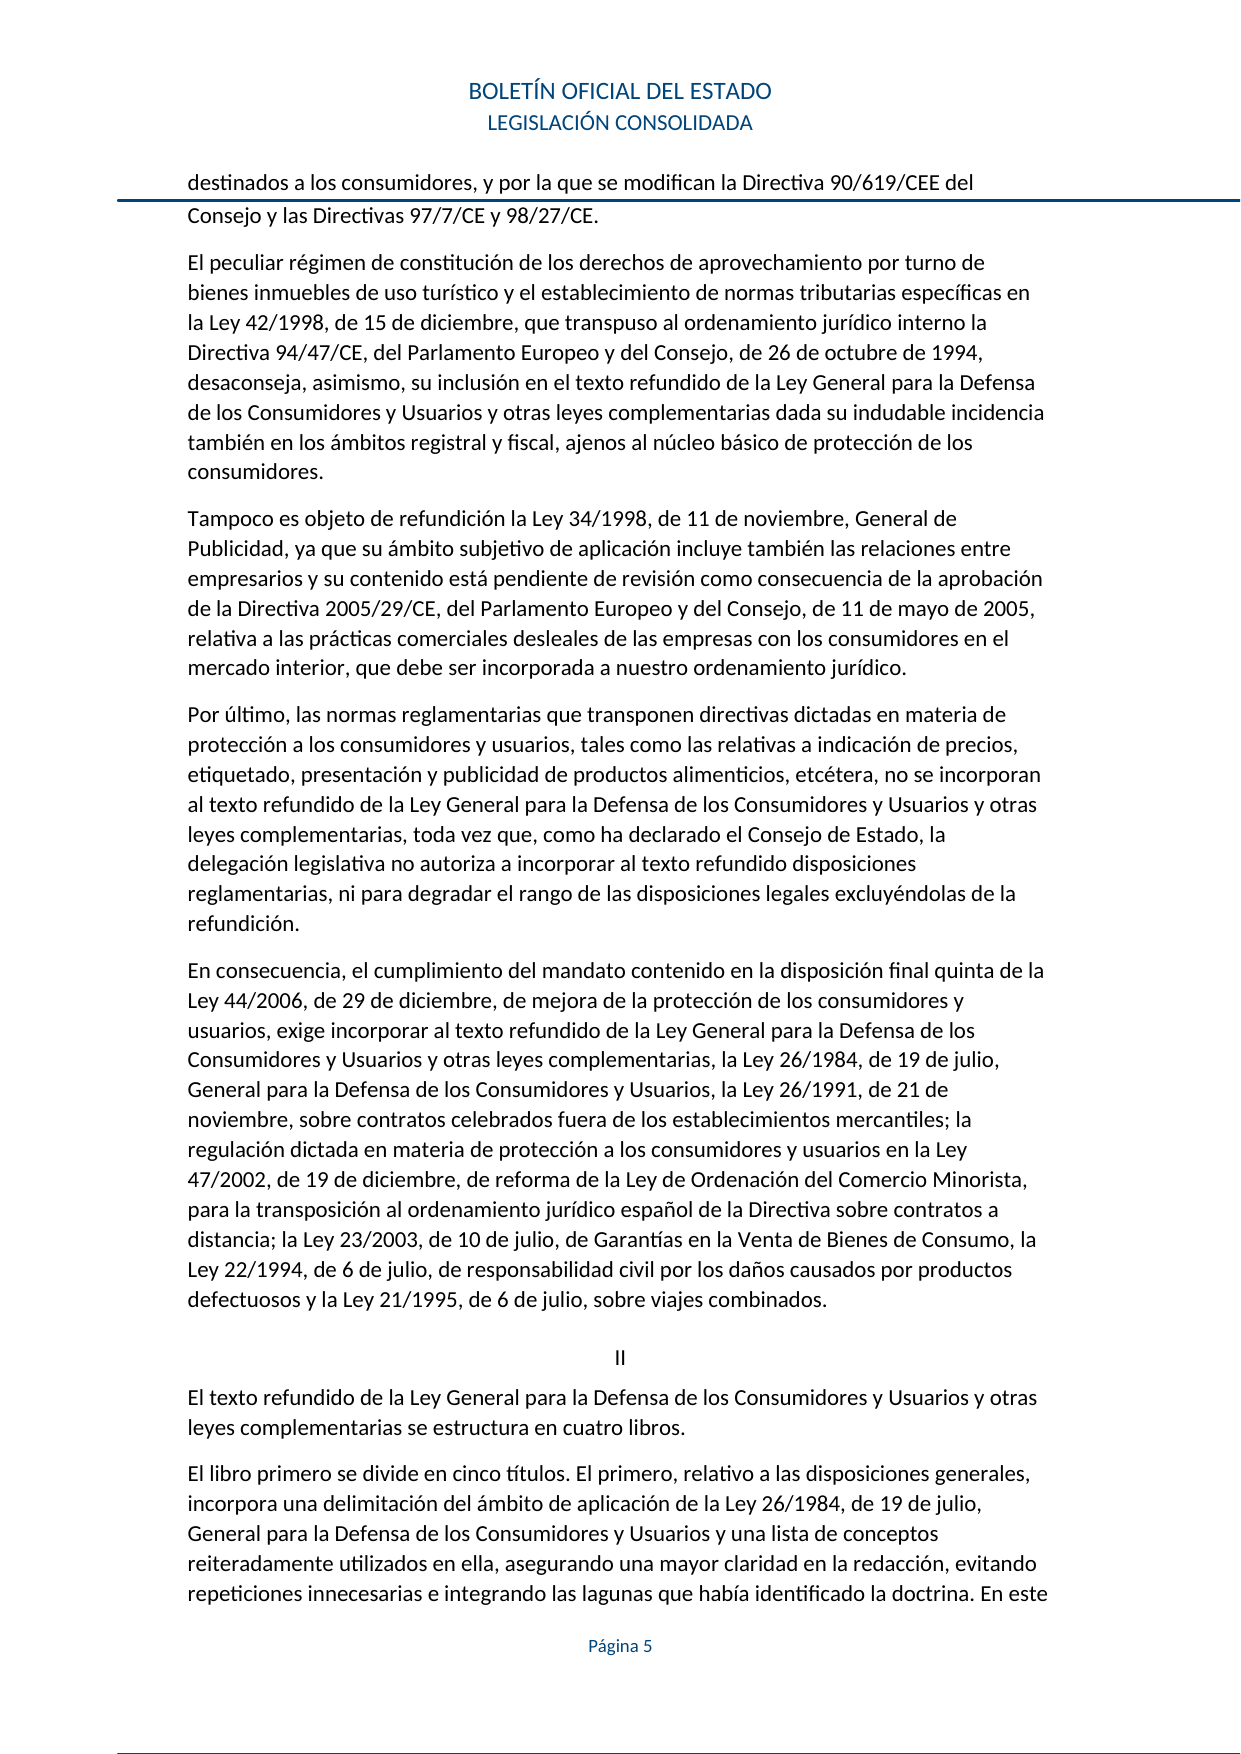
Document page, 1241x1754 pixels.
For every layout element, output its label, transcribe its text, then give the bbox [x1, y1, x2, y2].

text destinados a los consumidores, y por la que se modifican la Directiva 90/619/CEE del [187, 168, 1051, 199]
text II [206, 1343, 1034, 1371]
text Tampoco es objeto de refundición la Ley 34/1998, de 11 de noviembre, General de Publicidad, ya que su ámbito subjetivo de aplicación incluye también las relaciones entre empresarios y su contenido está pendiente de revisión como consecuencia de la aprobación de la Directiva 2005/29/CE, del Parlamento Europeo y del Consejo, de 11 de mayo de 2005, relativa a las prácticas comerciales desleales de las empresas con los consumidores en el mercado interior, que debe ser incorporada a nuestro ordenamiento jurídico. [187, 504, 1051, 682]
text El texto refundido de la Ley General para la Defensa de los Consumidores y Usuarios y otras leyes complementarias se estructura en cuatro libros. [187, 1383, 1051, 1441]
text Por último, las normas reglamentarias que transponen directivas dictadas en materia de protección a los consumidores y usuarios, tales como las relativas a indicación de precios, etiquetado, presentación y publicidad de productos alimenticios, etcétera, no se incorporan al texto refundido de la Ley General para la Defensa de los Consumidores y Usuarios y otras leyes complementarias, toda vez que, como ha declarado el Consejo de Estado, la delegación legislativa no autoriza a incorporar al texto refundido disposiciones reglamentarias, ni para degradar el rango de las disposiciones legales excluyéndolas de la refundición. [187, 700, 1051, 937]
text El peculiar régimen de constitución de los derechos de aprovechamiento por turno de bienes inmuebles de uso turístico y el establecimiento de normas tributarias específicas en la Ley 42/1998, de 15 de diciembre, que transpuso al ordenamiento jurídico interno la Directiva 94/47/CE, del Parlamento Europeo y del Consejo, de 26 de octubre de 1994, desaconseja, asimismo, su inclusión en el texto refundido de la Ley General para la Defensa de los Consumidores y Usuarios y otras leyes complementarias dada su indudable incidencia también en los ámbitos registral y fiscal, ajenos al núcleo básico de protección de los consumidores. [187, 248, 1051, 486]
text El libro primero se divide en cinco títulos. El primero, relativo a las disposiciones generales, incorpora una delimitación del ámbito de aplicación de la Ley 26/1984, de 19 de julio, General para la Defensa de los Consumidores y Usuarios y una lista de conceptos reiteradamente utilizados en ella, asegurando una mayor claridad en la redacción, evitando repeticiones innecesarias e integrando las lagunas que había identificado la doctrina. En este [187, 1459, 1051, 1607]
text Consejo y las Directivas 97/7/CE y 98/27/CE. [187, 202, 1051, 230]
text En consecuencia, el cumplimiento del mandato contenido en la disposición final quinta de la Ley 44/2006, de 29 de diciembre, de mejora de la protección de los consumidores y usuarios, exige incorporar al texto refundido de la Ley General para la Defensa de los Consumidores y Usuarios y otras leyes complementarias, la Ley 26/1984, de 19 de julio, General para la Defensa de los Consumidores y Usuarios, la Ley 26/1991, de 21 de noviembre, sobre contratos celebrados fuera de los establecimientos mercantiles; la regulación dictada en materia de protección a los consumidores y usuarios en la Ley 47/2002, de 19 de diciembre, de reforma de la Ley de Ordenación del Comercio Minorista, para la transposición al ordenamiento jurídico español de la Directiva sobre contratos a distancia; la Ley 23/2003, de 10 de julio, de Garantías en la Venta de Bienes de Consumo, la Ley 22/1994, de 6 de julio, de responsabilidad civil por los daños causados por productos defectuosos y la Ley 21/1995, de 6 de julio, sobre viajes combinados. [187, 956, 1051, 1313]
